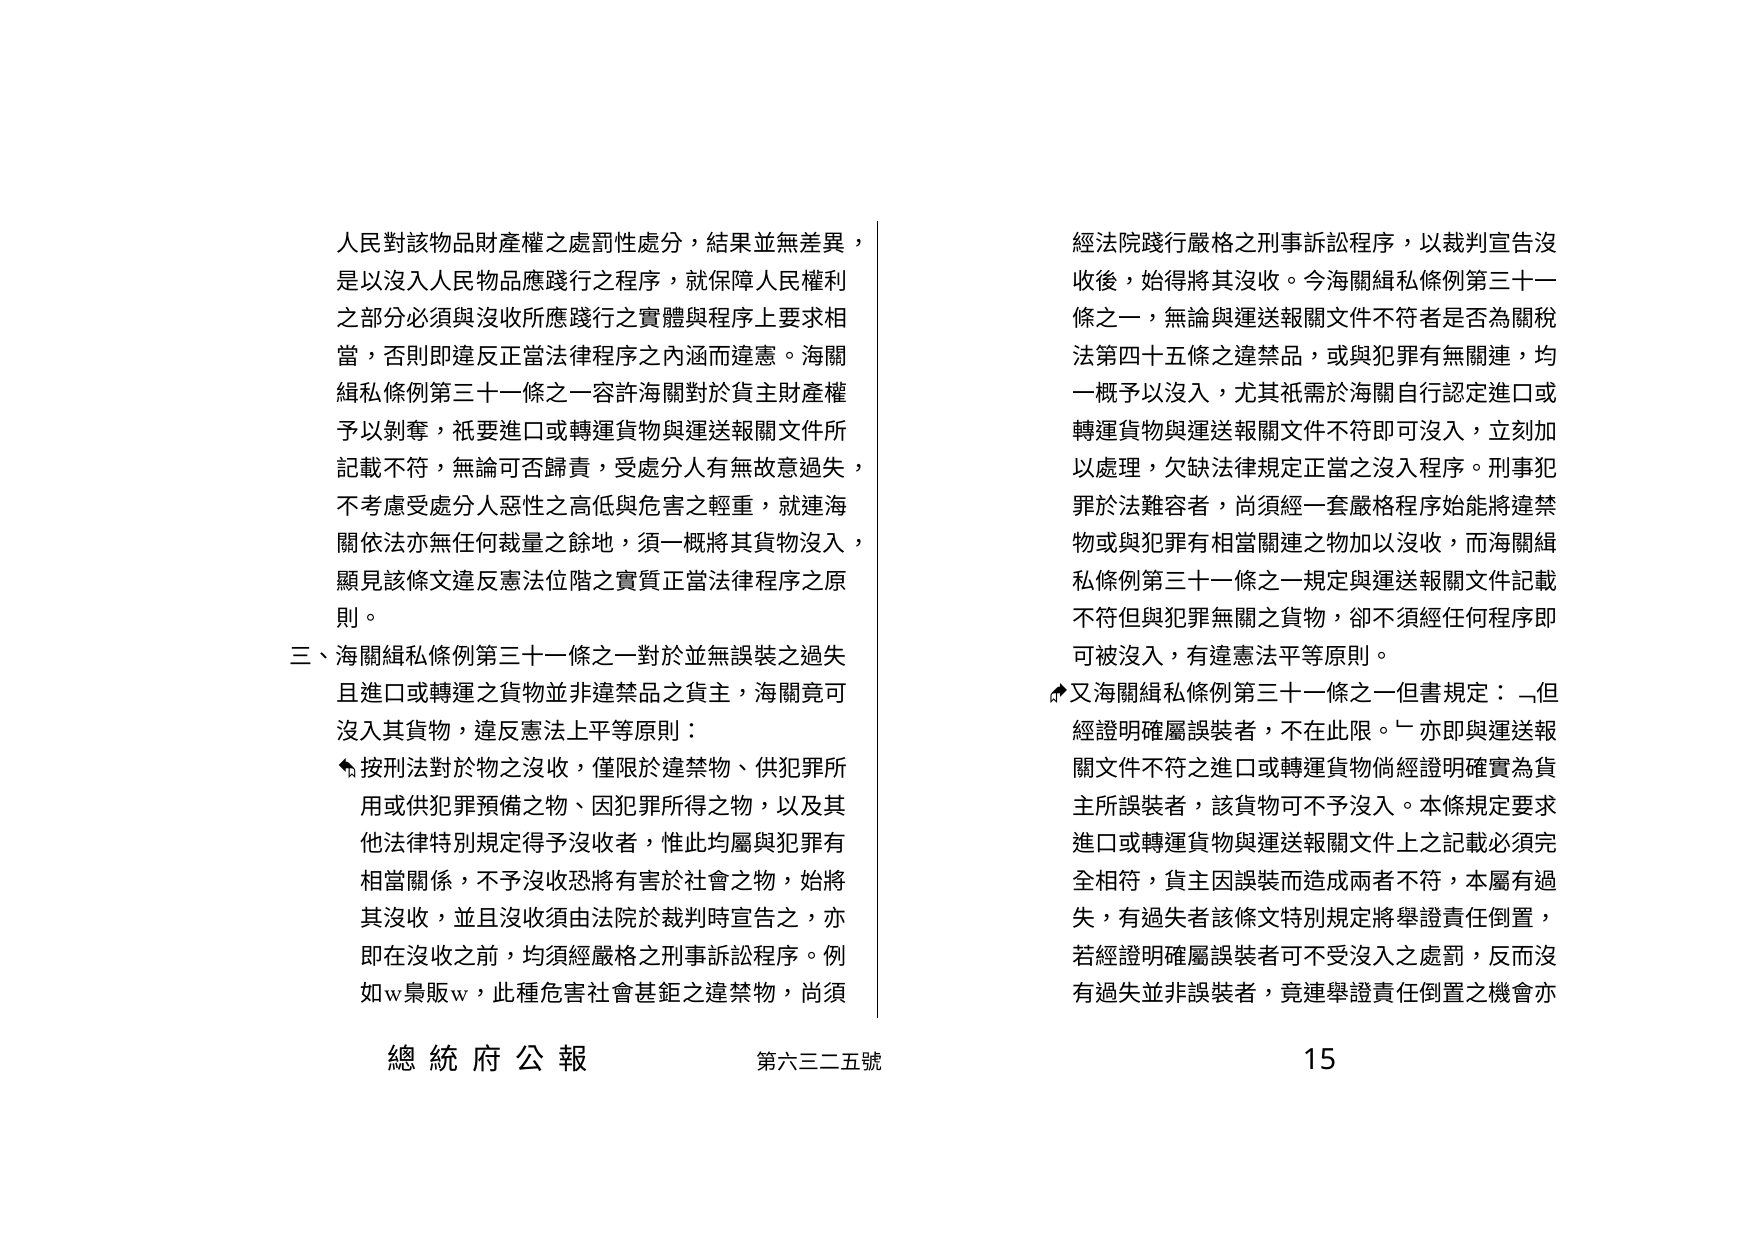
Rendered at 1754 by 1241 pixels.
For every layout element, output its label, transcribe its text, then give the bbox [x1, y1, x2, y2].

text 三、海關緝私條例第三十一條之一對於並無誤裝之過失，且進口或轉運之貨物並非違禁品之貨主，海關竟可沒入其貨物，違反憲法上平等原則： [289, 634, 847, 747]
text 大院釋字第三八四號解釋已明確指出憲法第八條揭櫫實質正當法律程序原則，對於人身自由倘以法律限制時，不得悖離實質正當之法律程序。惟人民基本權利之財產權，倘以法律加以限制時，亦應有正當法律程序原則之適用。按﹁正當法律程序﹂最早為美國憲法所明文規定，美國憲法修正第五條及修正第十四條皆規定，非經正當法律程序不得剝奪任何人之生命、自由或財產。民主憲政國家之憲法雖然無類似美國憲法之明文規定，但均經由司法實務或學說理論以解釋方式，將該原則納入其國憲法體系之中。例如日本經由其憲法第三十一條之解釋，引進正當法律程序之理念；德國藉由對基本法第十九條第四項、第一○一條第一項、第一○三條第一項及第一○四條等規定之解釋，建構對基本人權程序性保障之理論；英國則在具體個案中，使用﹁自然正義﹂一詞，表達正當法律程序之理念，而自然正義即係正當法律程序之原始、核心的意義。簡言之，﹁正當法律程序﹂之功能目的，就在防止政府濫權，而以﹁正當﹂之﹁法律﹂程序對政府權力予以限制，以保障人民基本權利︵註三︶。 大院釋字第三八四號解釋不僅確立正當法律程序原則在我國憲法上之地位，也同時對該原則之內容作出重要例示性之界定。其所界定之內容，雖偏重於憲法第八條所明文規定對於人身自由在刑事程序中之重要內容，但由其揭櫫之內涵，考證此原則之歷史意義，輔以前述民主憲政國家對於此原則之實踐，顯而易見，正當法律程序原則對於人民基本人權中之財產受到政府以行政程序剝奪之時，亦應發揮其防止政府濫用權力之功能︵註四︶。蓋憲法第十五條保障人民財產權之規定，本身即蘊藏正當法律程序之要求，始足以實現保障人民財產權之精神。事實上，一切人民基本權利之保障，均不能悖離﹁自然正義﹂與﹁公平﹂之正當法律程序之要求，是以憲法第二十二條受憲法保障之人民自由權利之範圍，自已涵蓋實質正當法律程序在內。例如政府對人民財產權以租稅手段加以限制時，租稅法律主義、量能課稅原則等，即屬實質正當法律程序之內涵。又政府倘以沒入之手段對人民之財產權有所侵害時，若該被沒入之財產非違禁品，因沒入與刑法上沒收均係剝奪人民對該物品財產權之處罰性處分，結果並無差異，是以沒入人民物品應踐行之程序，就保障人民權利之部分必須與沒收所應踐行之實體與程序上要求相當，否則即違反正當法律程序之內涵而違憲。海關緝私條例第三十一條之一容許海關對於貨主財產權予以剝奪，祇要進口或轉運貨物與運送報關文件所記載不符，無論可否歸責，受處分人有無故意過失，不考慮受處分人惡性之高低與危害之輕重，就連海關依法亦無任何裁量之餘地，須一概將其貨物沒入，顯見該條文違反憲法位階之實質正當法律程序之原則。 [337, 222, 847, 634]
text 經法院踐行嚴格之刑事訴訟程序，以裁判宣告沒收後，始得將其沒收。今海關緝私條例第三十一條之一，無論與運送報關文件不符者是否為關稅法第四十五條之違禁品，或與犯罪有無關連，均一概予以沒入，尤其祇需於海關自行認定進口或轉運貨物與運送報關文件不符即可沒入，立刻加以處理，欠缺法律規定正當之沒入程序。刑事犯罪於法難容者，尚須經一套嚴格程序始能將違禁物或與犯罪有相當關連之物加以沒收，而海關緝私條例第三十一條之一規定與運送報關文件記載不符但與犯罪無關之貨物，卻不須經任何程序即可被沒入，有違憲法平等原則。 [1048, 222, 1559, 672]
text 又海關緝私條例第三十一條之一但書規定：﹁但經證明確屬誤裝者，不在此限。﹂亦即與運送報關文件不符之進口或轉運貨物倘經證明確實為貨主所誤裝者，該貨物可不予沒入。本條規定要求進口或轉運貨物與運送報關文件上之記載必須完全相符，貨主因誤裝而造成兩者不符，本屬有過失，有過失者該條文特別規定將舉證責任倒置，若經證明確屬誤裝者可不受沒入之處罰，反而沒有過失並非誤裝者，竟連舉證責任倒置之機會亦 [1048, 672, 1559, 1009]
text 按刑法對於物之沒收，僅限於違禁物、供犯罪所用或供犯罪預備之物、因犯罪所得之物，以及其他法律特別規定得予沒收者，惟此均屬與犯罪有相當關係，不予沒收恐將有害於社會之物，始將其沒收，並且沒收須由法院於裁判時宣告之，亦即在沒收之前，均須經嚴格之刑事訴訟程序。例如梟販，此種危害社會甚鉅之違禁物，尚須 [337, 747, 847, 1009]
